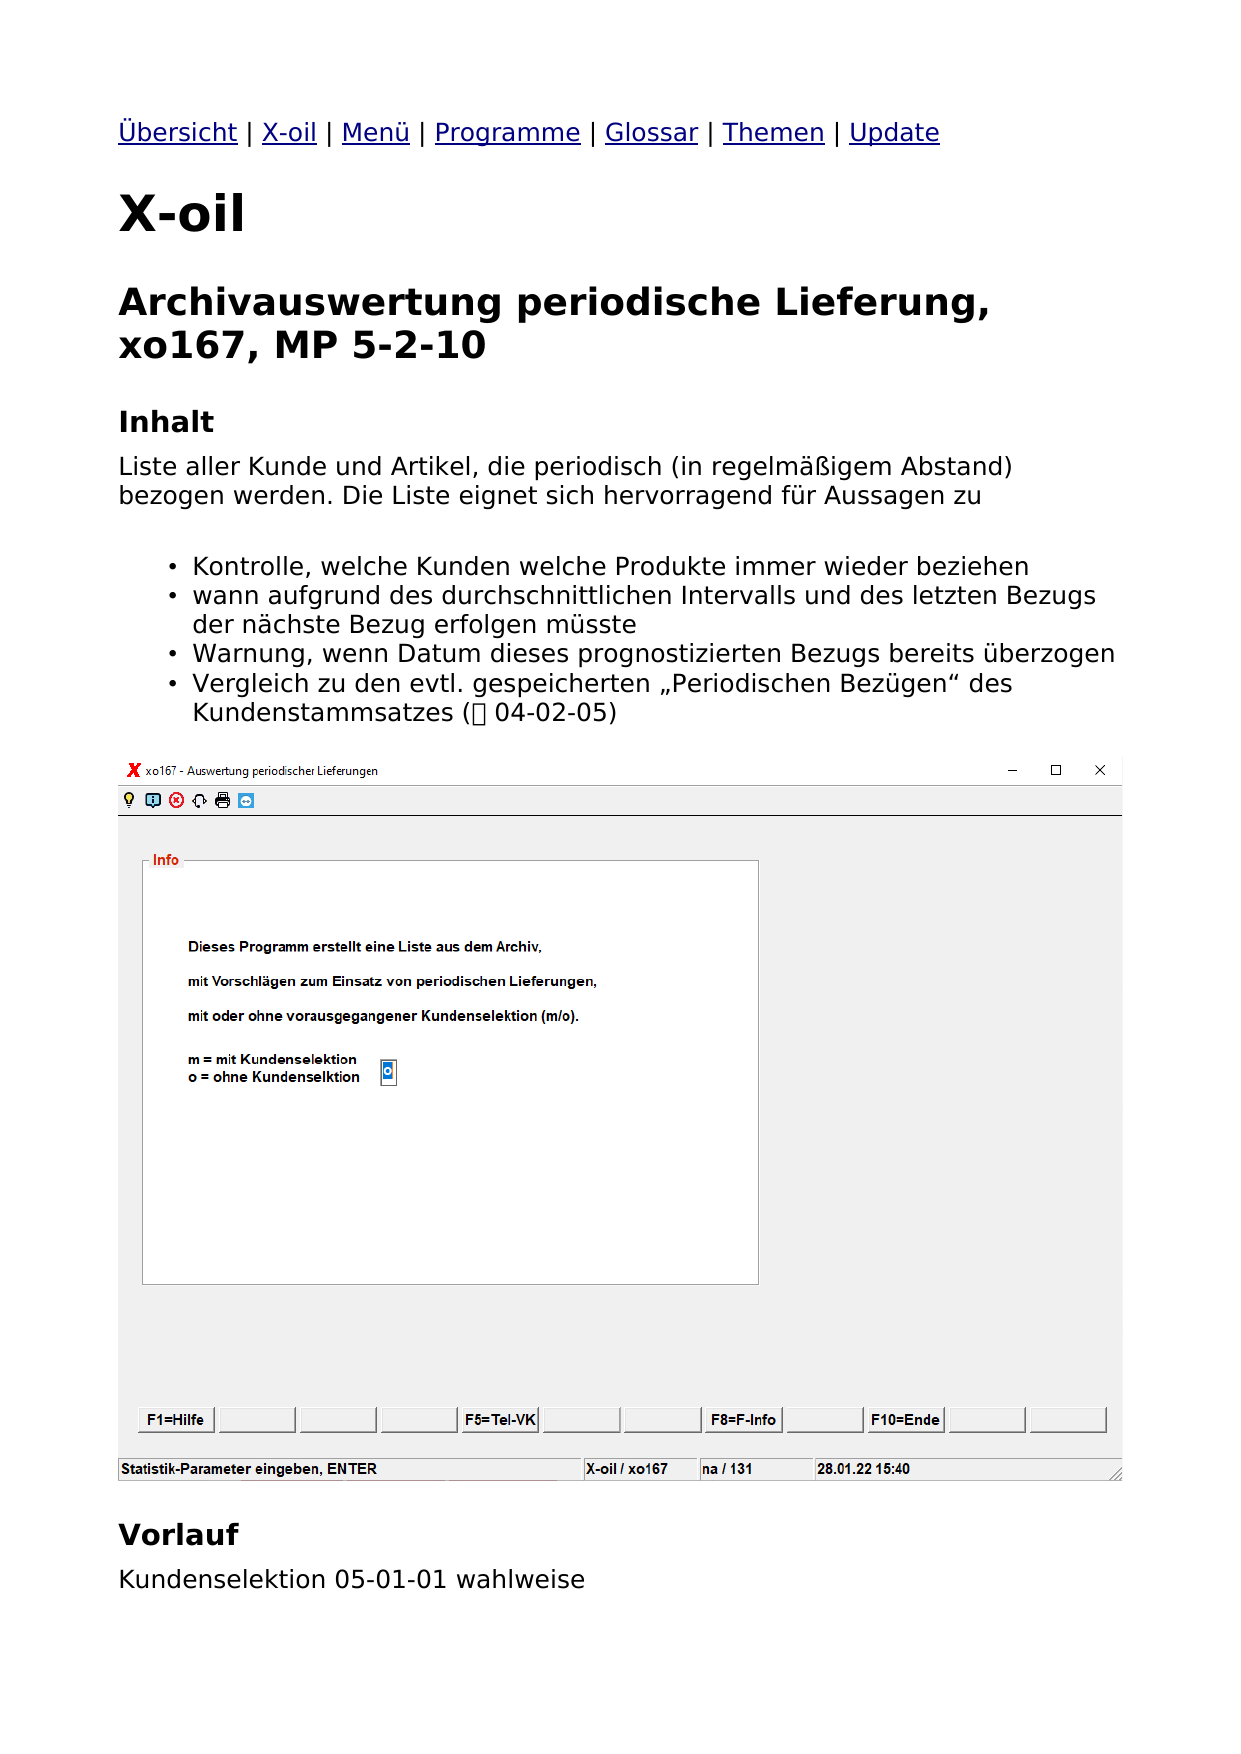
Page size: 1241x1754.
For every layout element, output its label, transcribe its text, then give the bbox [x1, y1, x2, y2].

list Kontrolle, welche Kunden welche Produkte immer wieder beziehen [177, 552, 1122, 581]
subtitle Inhalt [118, 405, 1122, 439]
subtitle X-oil [118, 185, 1122, 243]
subtitle Archivauswertung periodische Lieferung, xo167, MP 5-2-10 [118, 281, 1122, 368]
subtitle Vorlauf [118, 1518, 1122, 1552]
text Liste aller Kunde und Artikel, die periodisch (in regelmäßigem Abstand) bezogen werden. Die Liste eignet sich hervorragend für Aussagen zu [118, 452, 1122, 510]
text Übersicht | X-oil | Menü | Programme | Glossar | Themen | Update [118, 118, 1122, 147]
list Warnung, wenn Datum dieses prognostizierten Bezugs bereits überzogen [177, 639, 1122, 669]
list Vergleich zu den evtl. gespeicherten „Periodischen Bezügen“ des Kundenstammsatzes ( 04-02-05) [177, 669, 1122, 727]
text Kundenselektion 05-01-01 wahlweise [118, 1565, 1122, 1594]
picture [118, 756, 1123, 1481]
list wann aufgrund des durchschnittlichen Intervalls und des letzten Bezugs der nächste Bezug erfolgen müsste [177, 581, 1122, 639]
